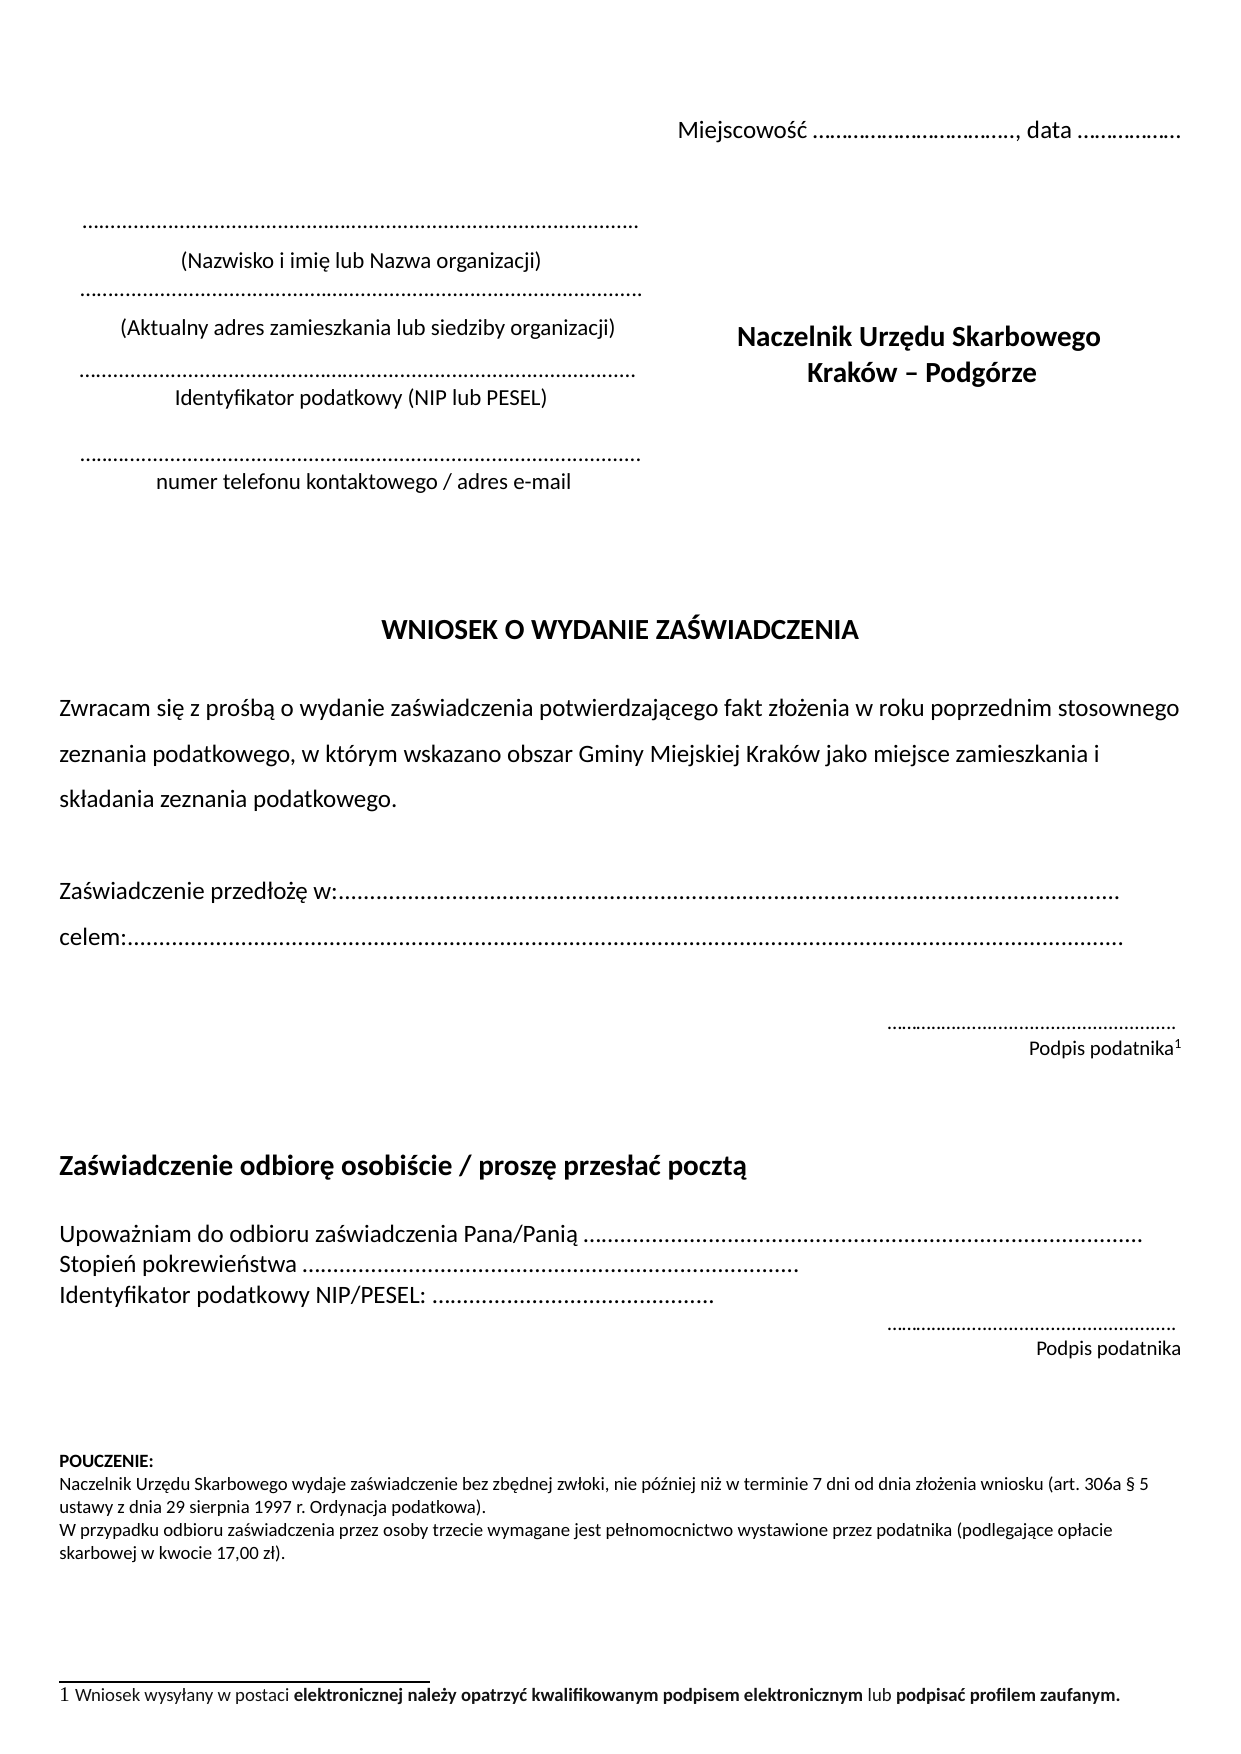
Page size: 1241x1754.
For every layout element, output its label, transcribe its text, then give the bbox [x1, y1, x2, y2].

text Podpis podatnika [59, 1335, 1181, 1361]
table_cell [1146, 308, 1174, 350]
text ………..….......................................... [59, 1310, 1181, 1335]
text Zaświadczenie przedłożę w:............................................................................................................................ [59, 875, 1181, 906]
table_header Naczelnik Urzędu Skarbowego Kraków – Podgórze [677, 145, 1146, 529]
table_cell (Aktualny adres zamieszkania lub siedziby organizacji) [59, 308, 677, 350]
text Wniosek wysyłany w postaci elektronicznej należy opatrzyć kwalifikowanym podpisem elektronicznym lub podpisać profilem zaufanym. [59, 1682, 1181, 1706]
table_cell [399, 571, 706, 611]
table_cell [59, 571, 399, 611]
table_cell …........................................…................................................... Identyfikator podatkowy (NIP lub PESEL) …..…........................................…............................................... numer telefonu kontaktowego / adres e-mail [59, 350, 663, 529]
text POUCZENIE: [59, 1449, 1181, 1472]
text Stopień pokrewieństwa …............................................................................ [59, 1249, 1181, 1279]
table_cell [1146, 350, 1174, 529]
text ………..….......................................... [59, 1009, 1181, 1035]
table_cell [706, 529, 1174, 611]
table_cell [663, 240, 677, 308]
table_cell [59, 529, 399, 571]
text Identyfikator podatkowy NIP/PESEL: ….......................................... [59, 1279, 1181, 1310]
table_cell [663, 350, 677, 529]
text celem:.............................................................................................................................................................. [59, 921, 1181, 951]
text WNIOSEK O WYDANIE ZAŚWIADCZENIA [59, 611, 1181, 646]
text Zwracam się z prośbą o wydanie zaświadczenia potwierdzającego fakt złożenia w roku poprzednim stosownego zeznania podatkowego, w którym wskazano obszar Gminy Miejskiej Kraków jako miejsce zamieszkania i składania zeznania podatkowego. [59, 692, 1181, 814]
table_cell [399, 529, 706, 571]
text Miejscowość …………………………….., data ……………… [59, 114, 1181, 145]
text Zaświadczenie odbiorę osobiście / proszę przesłać pocztą [59, 1147, 1181, 1182]
table_header [1146, 145, 1174, 240]
table_header [663, 145, 677, 240]
table_header …........................................…................................................... [59, 145, 663, 240]
text Naczelnik Urzędu Skarbowego wydaje zaświadczenie bez zbędnej zwłoki, nie później niż w terminie 7 dni od dnia złożenia wniosku (art. 306a § 5 ustawy z dnia 29 sierpnia 1997 r. Ordynacja podatkowa). W przypadku odbioru zaświadczenia przez osoby trzecie wymagane jest pełnomocnictwo wystawione przez podatnika (podlegające opłacie skarbowej w kwocie 17,00 zł). [59, 1472, 1181, 1564]
text Podpis podatnika [59, 1035, 1181, 1060]
table_cell [1146, 240, 1174, 308]
table_cell (Nazwisko i imię lub Nazwa organizacji) …........................................….................................................... [59, 240, 663, 308]
text Upoważniam do odbioru zaświadczenia Pana/Panią …...................................................................................... [59, 1218, 1181, 1249]
